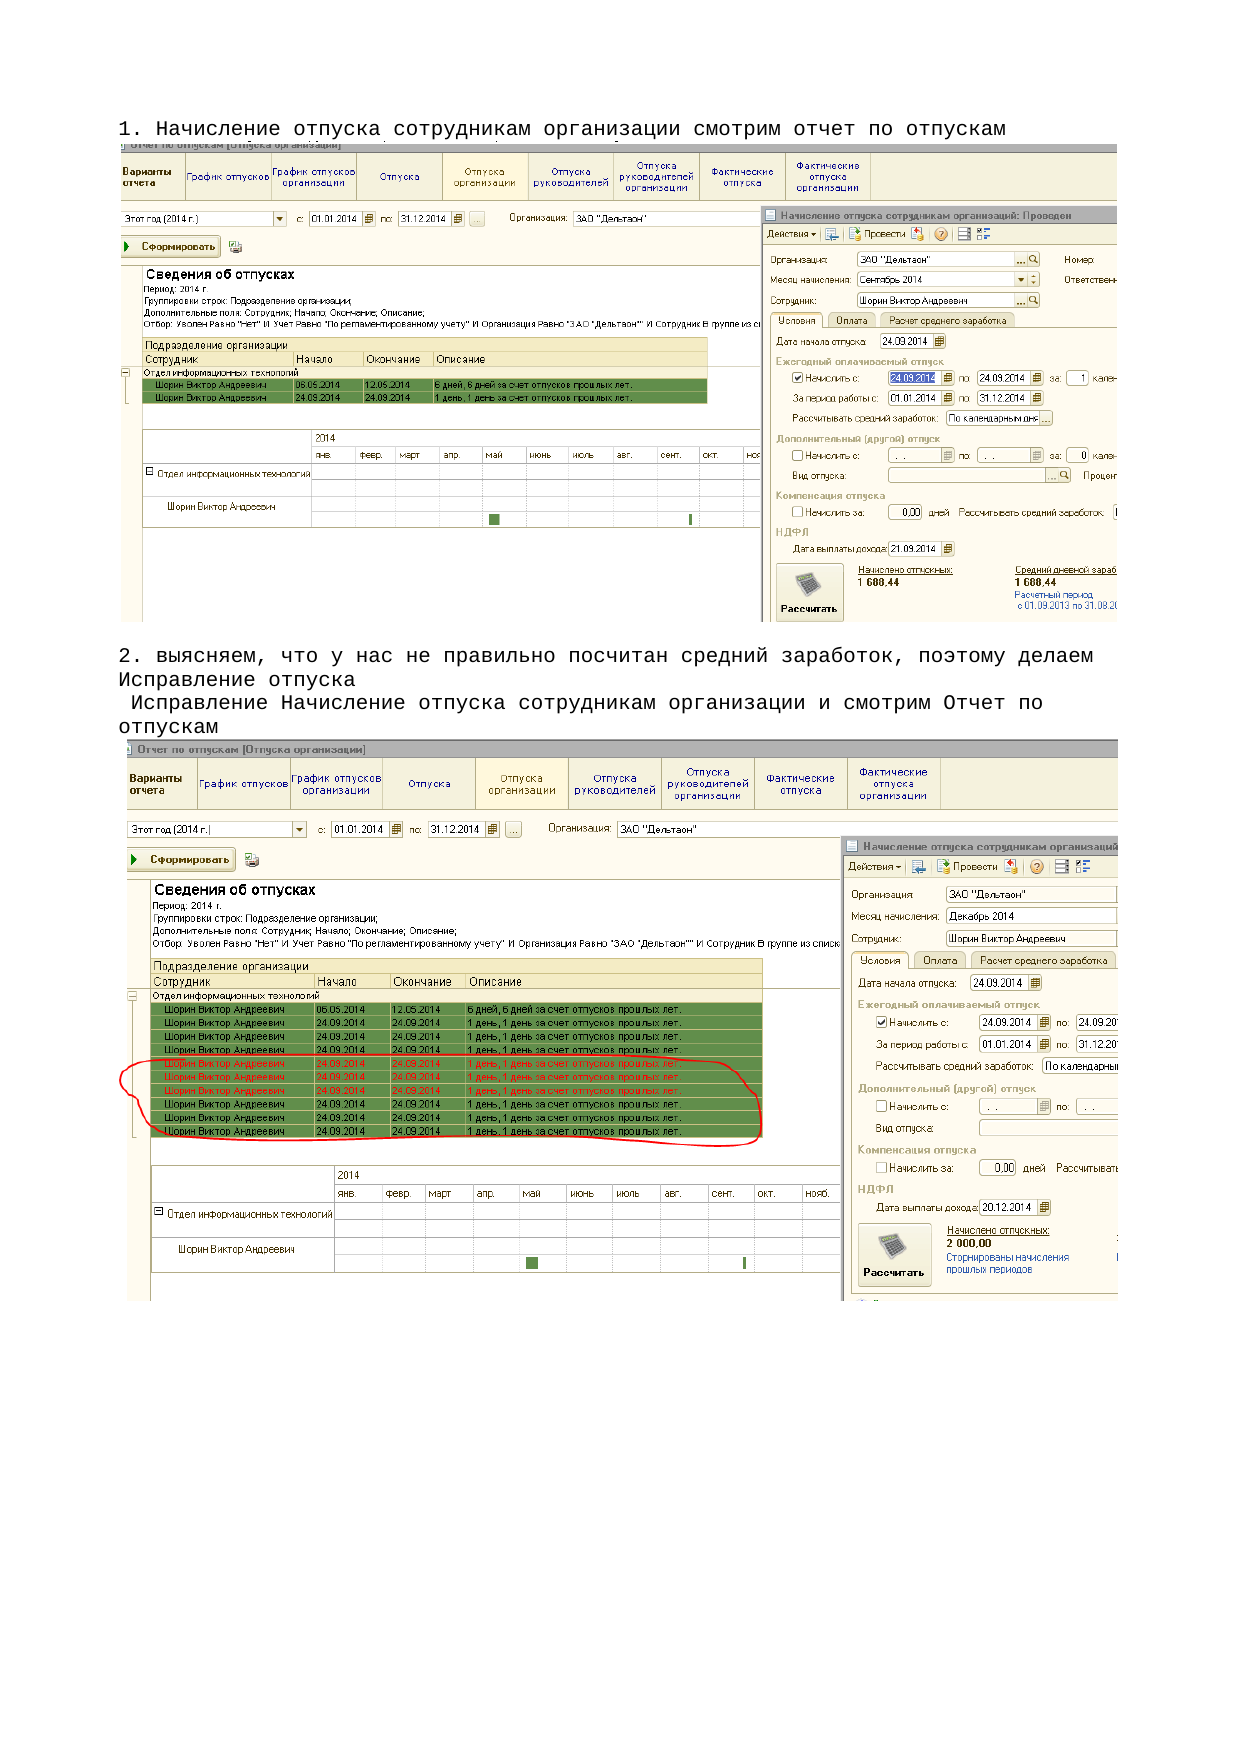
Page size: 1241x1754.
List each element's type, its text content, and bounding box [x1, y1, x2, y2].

text 1. Начисление отпуска сотрудникам организации смотрим отчет по отпускам [118, 118, 1122, 141]
text Исправление Начисление отпуска сотрудникам организации и смотрим Отчет по отпускам [118, 692, 1122, 739]
text 2. выясняем, что у нас не правильно посчитан средний заработок, поэтому делаем Исправление отпуска [118, 645, 1122, 692]
picture [118, 739, 1123, 1301]
picture [118, 141, 1123, 622]
